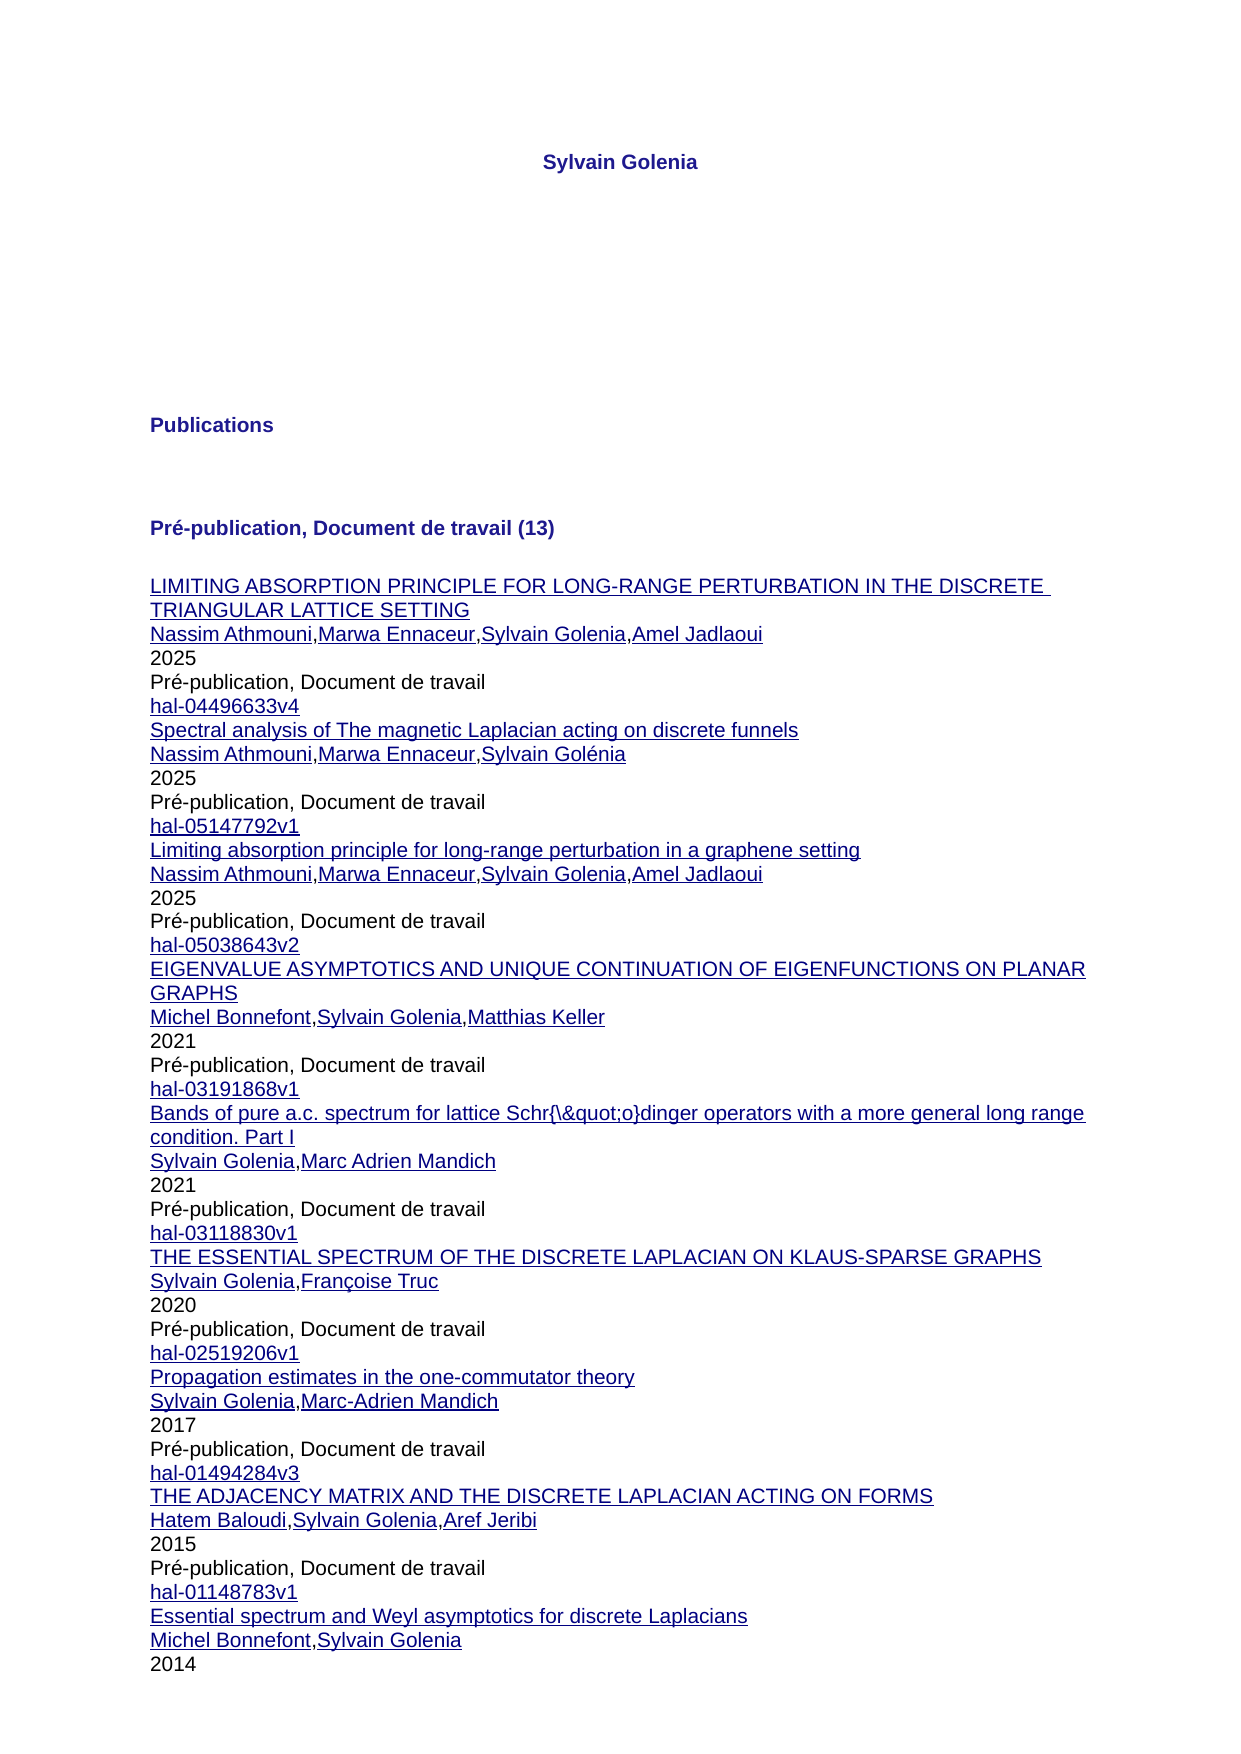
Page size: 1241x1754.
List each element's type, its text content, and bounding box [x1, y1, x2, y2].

subtitle Pré-publication, Document de travail (13) [150, 516, 1090, 539]
subtitle Publications [150, 412, 1090, 436]
table_cell Limiting absorption principle for long-range perturbation in a graphene setting Nassim Athmouni,Marwa Ennaceur,Sylvain Golenia,Amel Jadlaoui 2025 Pré-publication, Document de travail hal-05038643v2 [150, 838, 1090, 957]
subtitle Sylvain Golenia [150, 150, 1090, 174]
table_cell Spectral analysis of The magnetic Laplacian acting on discrete funnels Nassim Athmouni,Marwa Ennaceur,Sylvain Golénia 2025 Pré-publication, Document de travail hal-05147792v1 [150, 718, 1090, 837]
table_cell Bands of pure a.c. spectrum for lattice Schr{\&quot;o}dinger operators with a more general long range condition. Part I Sylvain Golenia,Marc Adrien Mandich 2021 Pré-publication, Document de travail hal-03118830v1 [150, 1101, 1090, 1245]
table_cell THE ADJACENCY MATRIX AND THE DISCRETE LAPLACIAN ACTING ON FORMS Hatem Baloudi,Sylvain Golenia,Aref Jeribi 2015 Pré-publication, Document de travail hal-01148783v1 [150, 1484, 1090, 1604]
table_cell Essential spectrum and Weyl asymptotics for discrete Laplacians Michel Bonnefont,Sylvain Golenia 2014 [150, 1604, 1090, 1676]
table_header LIMITING ABSORPTION PRINCIPLE FOR LONG-RANGE PERTURBATION IN THE DISCRETE TRIANGULAR LATTICE SETTING Nassim Athmouni,Marwa Ennaceur,Sylvain Golenia,Amel Jadlaoui 2025 Pré-publication, Document de travail hal-04496633v4 [150, 574, 1090, 718]
table_cell EIGENVALUE ASYMPTOTICS AND UNIQUE CONTINUATION OF EIGENFUNCTIONS ON PLANAR GRAPHS Michel Bonnefont,Sylvain Golenia,Matthias Keller 2021 Pré-publication, Document de travail hal-03191868v1 [150, 957, 1090, 1101]
table_cell THE ESSENTIAL SPECTRUM OF THE DISCRETE LAPLACIAN ON KLAUS-SPARSE GRAPHS Sylvain Golenia,Françoise Truc 2020 Pré-publication, Document de travail hal-02519206v1 [150, 1245, 1090, 1364]
table_cell Propagation estimates in the one-commutator theory Sylvain Golenia,Marc-Adrien Mandich 2017 Pré-publication, Document de travail hal-01494284v3 [150, 1365, 1090, 1484]
